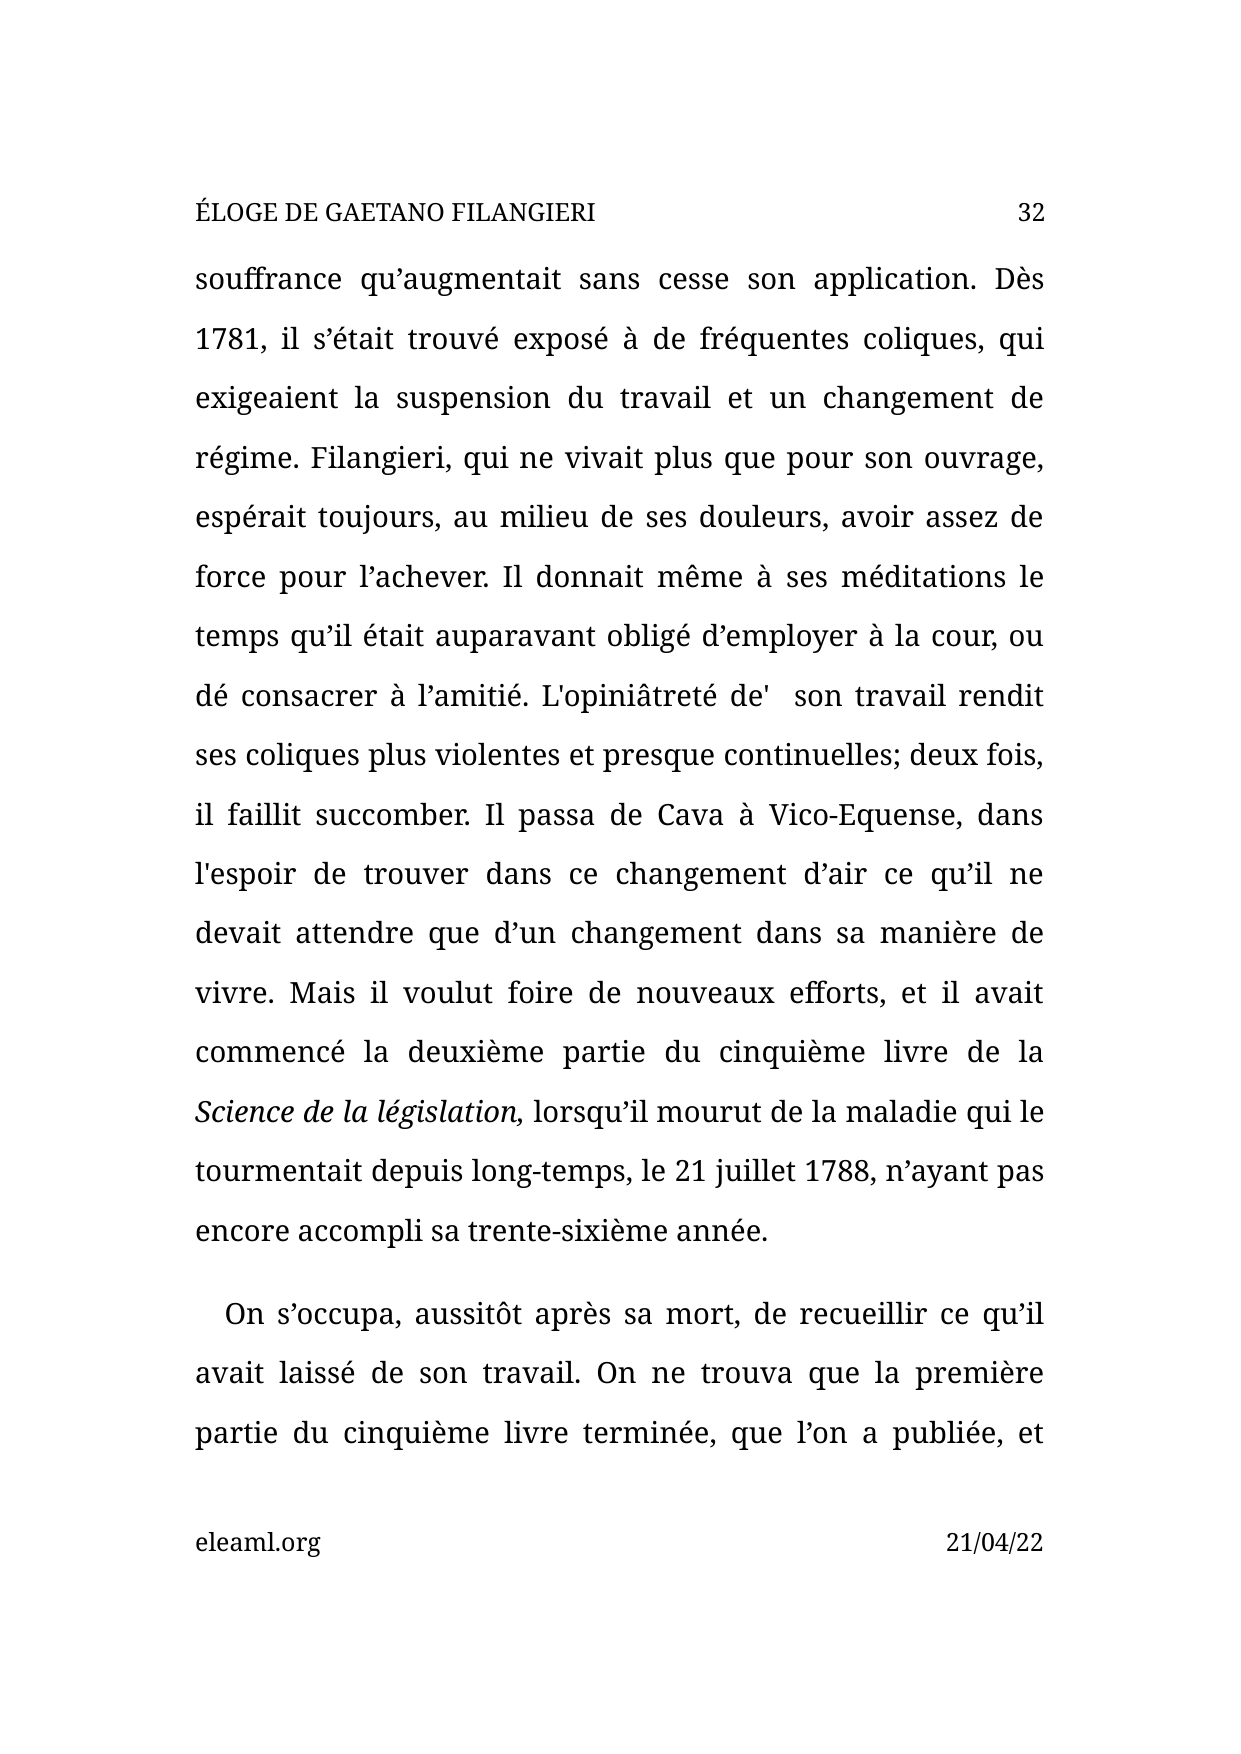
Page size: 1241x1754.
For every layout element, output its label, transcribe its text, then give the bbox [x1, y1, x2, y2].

text souffrance qu’augmentait sans cesse son application. Dès 1781, il s’était trouvé exposé à de fréquentes coliques, qui exigeaient la suspension du travail et un changement de régime. Filangieri, qui ne vivait plus que pour son ouvrage, espérait toujours, au milieu de ses douleurs, avoir assez de force pour l’achever. Il donnait même à ses méditations le temps qu’il était auparavant obligé d’employer à la cour, ou dé consacrer à l’amitié. L'opiniâtreté de' son travail rendit ses coliques plus violentes et presque continuelles; deux fois, il faillit succomber. Il passa de Cava à Vico-Equense, dans l'espoir de trouver dans ce changement d’air ce qu’il ne devait attendre que d’un changement dans sa manière de vivre. Mais il voulut foire de nouveaux efforts, et il avait commencé la deuxième partie du cinquième livre de la Science de la législation, lorsqu’il mourut de la maladie qui le tourmentait depuis long-temps, le 21 juillet 1788, n’ayant pas encore accompli sa trente-sixième année. [195, 258, 1045, 1250]
text On s’occupa, aussitôt après sa mort, de recueillir ce qu’il avait laissé de son travail. On ne trouva que la première partie du cinquième livre terminée, que l’on a publiée, et [195, 1293, 1045, 1452]
